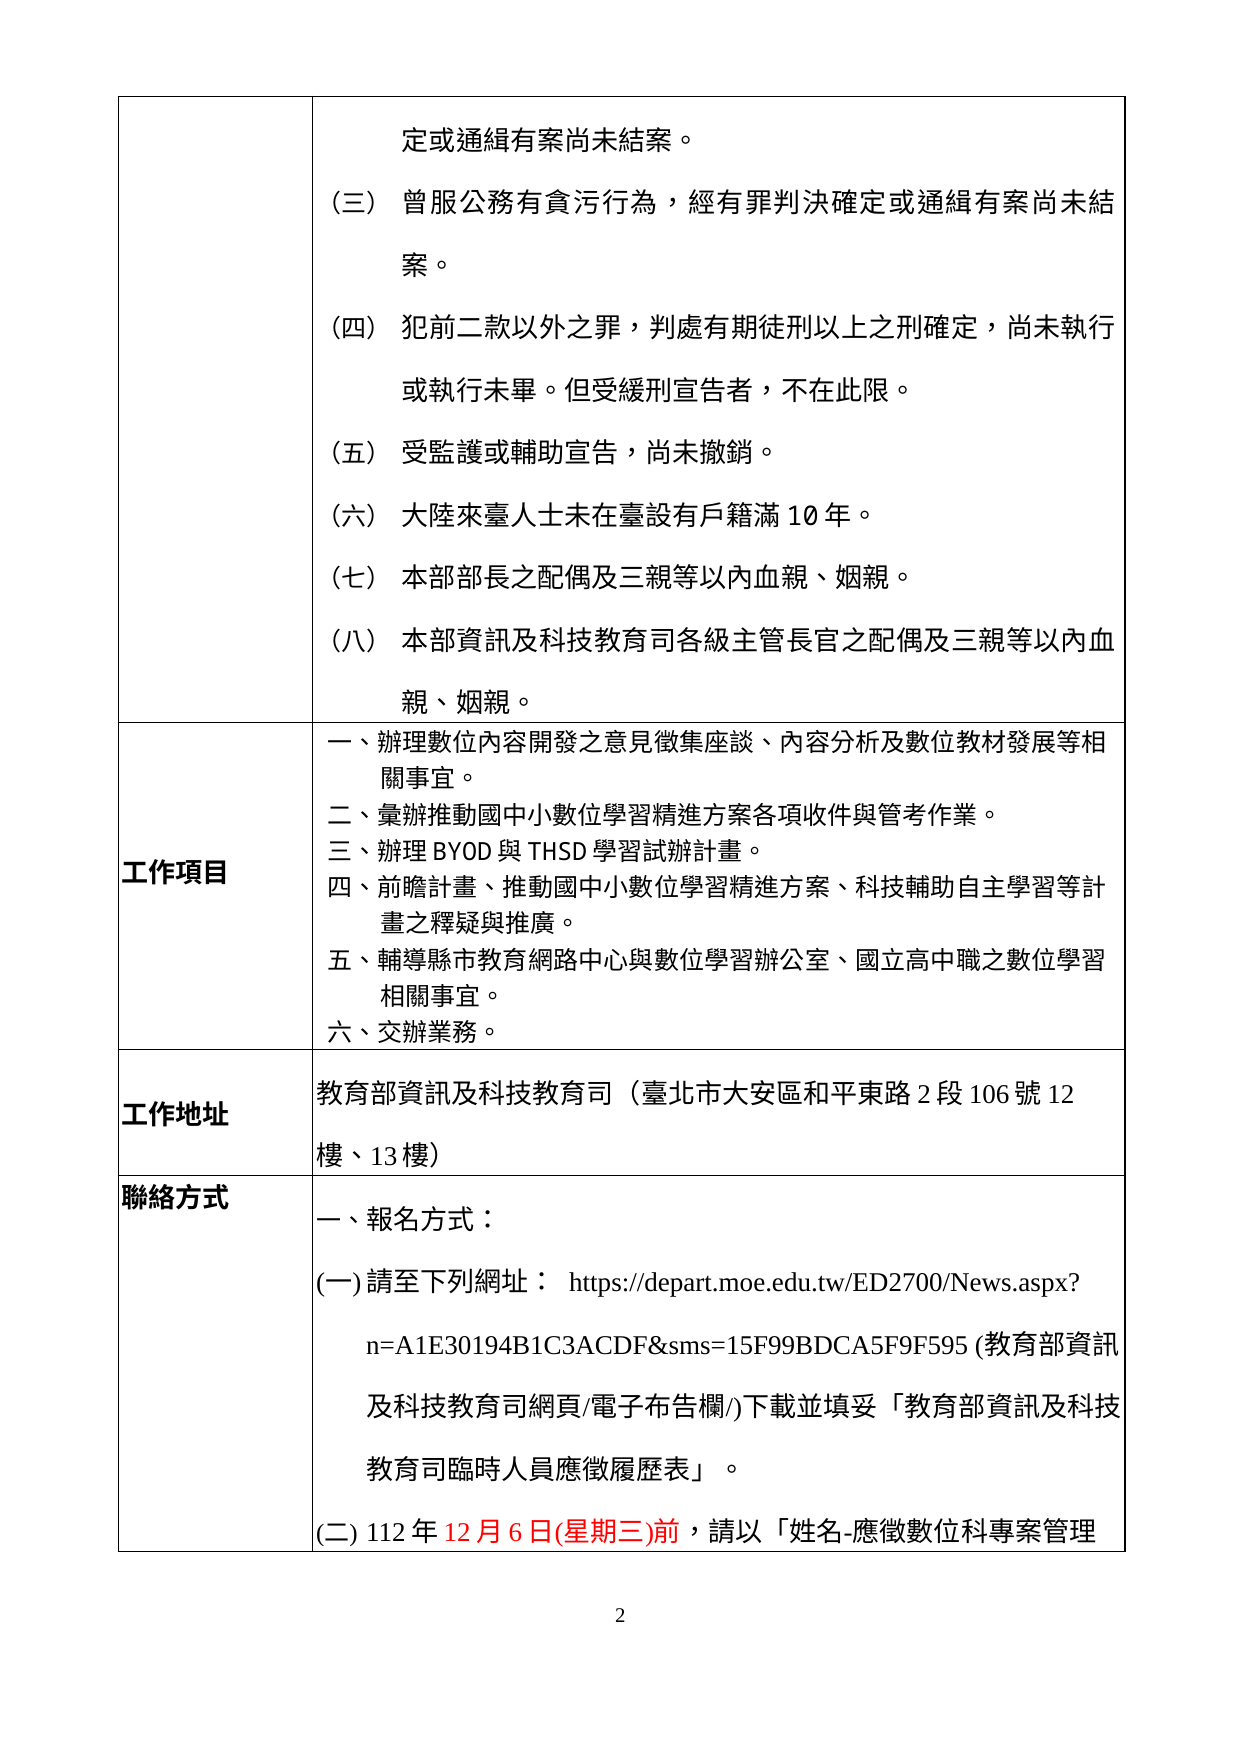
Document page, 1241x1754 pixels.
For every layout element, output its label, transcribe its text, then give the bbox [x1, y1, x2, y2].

table_cell 報名方式： 請至下列網址： https://depart.moe.edu.tw/ED2700/News.aspx?n=A1E30194B1C3ACDF&sms=15F99BDCA5F9F595 (教育部資訊及科技教育司網頁/電子布告欄/)下載並填妥「教育部資訊及科技教育司臨時人員應徵履歷表」。 112年12月6日(星期三)前，請以「姓名-應徵數位科專案管理師(一)」為標題，傳送下列2份電子檔資料至教育部資科司專案管理師(一)徵才電子信箱：mng1@mail.moe.gov.tw，電子檔資料應與紙本報名資料相符。 教育部資訊及科技教育司臨時人員應徵履歷表，檔名為「姓名-應徵數位科專案管理師(一)履歷表」之odt檔。 簽名之履歷表，併同相關證明文件，檔名為「姓名-應徵數位科專案管理師(一)」之PDF檔。 紙本報名資料應至遲於112年12月6日(星期三)寄送本案聯絡人收執（以郵戳為憑），並請於信封上註明「應徵教育部資訊及科技教育司臨時人員職缺：數位科專案管理師(一)」及應徵人員姓名、白天聯絡電話。 未依規定報名者（包括報名逾期、未郵寄紙本報名資料、未傳送電子檔資料、紙本應徵履歷表未簽名、報名資料不齊全等情形），恕不受理。 請將下列報名資料以A4格式印製，並依序裝訂後郵寄： 教育部資訊及科技教育司臨時人員應徵履歷表（雙面列印並簽名） 最高學歷畢業證書影本 與資格條件相符之相關工作經歷證明文件影本（無則免附） 考試、專業證照或語文能力證明影本（無則免附） 身心障礙證明影本（無則免附） 其他相關證明文件資料 (註：履歷表應填之欄位填寫不清楚或未檢附證明文件者均不予採計) 視應徵人員之學經歷專長，擇優通知面試。未獲通知面試或未獲錄取者，恕不另行通知，所送資料亦不退件。 為維護甄選公平性，嚴禁各種請託關說，違者一律不予錄取。 工作期間：依簽訂聘僱契約內容（試用期間為3個月）。 薪資：328薪點(月支報酬新臺幣以下同42,542元)起。具有下列職前年資得提敘薪級，合併以提高5薪級為限(至368薪點：月支報酬47,730元）。惟基於一資不二採原則，用以取得基本資格條件之年資，不得重複採計提敘薪級之年資： 曾任公立機關(構)學校、公營事業機構、行政法人或財團法人，其工作性質相近、服務成績優良且連續任職滿一年之年資，提供相關證明文件者得予按年採計提敘薪級。 曾任民營事業機構，其工作性質相近、職責程度相當、服務成績優良且連續服務滿一年以上之年資，得於試用期滿後檢具相關年資證明文件，經本部臨時人員人事審議小組審議通過後，按年採計提敘薪級，並追溯自到職之日生效。 本次職缺除正取名額外，得擇優增列候補名額1-2名（不符遴用需求，得予從缺），候補期間自甄選結果確定之翌日起算3個月內有效。 本案聯絡人：謝麗英小姐，聯絡電話：02-7712-9011，聯絡地址：10622臺北市大安區和平東路2段106號12樓（教育部資訊及科技教育司）。 [313, 1176, 1124, 1551]
table_cell [119, 97, 312, 722]
table_cell 具備下列資格條件之一，且非本部現職臨時人員者： 公立或立案之私立大學研究院、所，或符合教育部採認規定之國外大學研究院、所畢業，得有碩士以上學位證書者，具備公文寫作、計畫擬撰及專案管理能力，有資訊能力或數位學習背景者，及具工作熱忱、學習精神、勇於解決問題，並有主動積極的團隊合作精神及溝通協調能力尤佳。 公立或立案之私立獨立學院以上學校，或符合教育部採認規定之國外獨立學院以上學校各所系科畢業，得有學士學位證書，並具有與擬任工作性質相近之工作經驗4年以上者，具備公文寫作、計畫擬撰及專案管理能力，有資訊能力或數位學習背景者，及具工作熱忱、學習精神、勇於解決問題，並有主動積極的團隊合作精神及溝通協調能力尤佳。 無下列情事者： 未具或喪失中華民國國籍。 動員戡亂時期終止後，曾犯內亂罪、外患罪，經有罪判決確定或通緝有案尚未結案。 曾服公務有貪污行為，經有罪判決確定或通緝有案尚未結案。 犯前二款以外之罪，判處有期徒刑以上之刑確定，尚未執行或執行未畢。但受緩刑宣告者，不在此限。 受監護或輔助宣告，尚未撤銷。 大陸來臺人士未在臺設有戶籍滿10年。 本部部長之配偶及三親等以內血親、姻親。 本部資訊及科技教育司各級主管長官之配偶及三親等以內血親、姻親。 [313, 97, 1124, 722]
table_cell 聯絡方式 [119, 1176, 312, 1551]
table_cell 工作項目 [119, 723, 312, 1049]
table_cell 工作地址 [119, 1050, 312, 1175]
table_cell 教育部資訊及科技教育司（臺北市大安區和平東路2段106號12 樓、13樓） [313, 1050, 1124, 1175]
table_cell 辦理數位內容開發之意見徵集座談、內容分析及數位教材發展等相關事宜。 彙辦推動國中小數位學習精進方案各項收件與管考作業。 辦理BYOD與THSD學習試辦計畫。 前瞻計畫、推動國中小數位學習精進方案、科技輔助自主學習等計畫之釋疑與推廣。 輔導縣市教育網路中心與數位學習辦公室、國立高中職之數位學習相關事宜。 交辦業務。 [313, 723, 1124, 1049]
